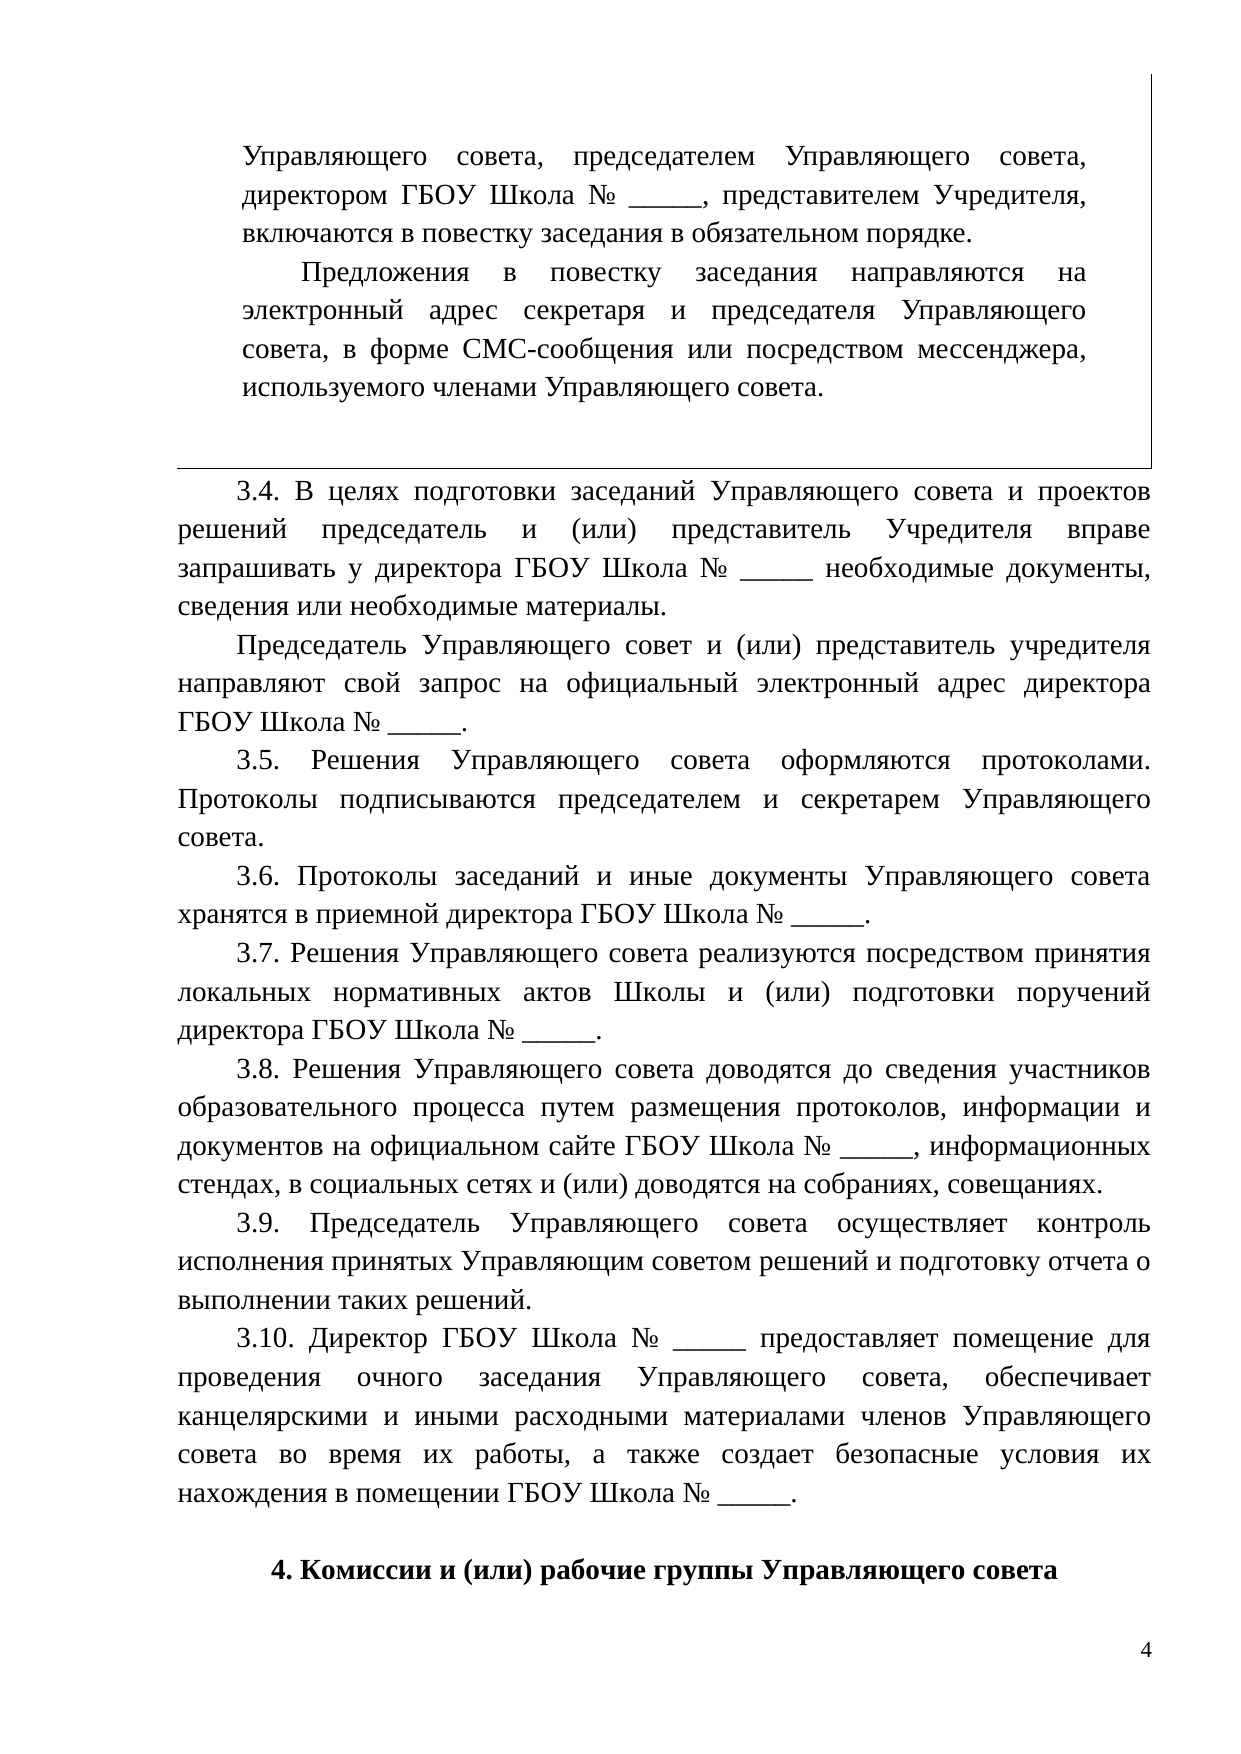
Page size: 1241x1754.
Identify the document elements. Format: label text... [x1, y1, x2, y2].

text 3.9. Председатель Управляющего совета осуществляет контроль исполнения принятых Управляющим советом решений и подготовку отчета о выполнении таких решений. [177, 1205, 1152, 1316]
text 4. Комиссии и (или) рабочие группы Управляющего совета [177, 1552, 1152, 1585]
text 3.3. Вопросы, предложенные для рассмотрения членами Управляющего совета, председателем Управляющего совета, директором ГБОУ Школа № _____, представителем Учредителя, включаются в повестку заседания в обязательном порядке. [177, 74, 1151, 189]
text 3.7. Решения Управляющего совета реализуются посредством принятия локальных нормативных актов Школы и (или) подготовки поручений директора ГБОУ Школа № _____. [177, 935, 1152, 1046]
text Предложения в повестку заседания направляются на электронный адрес секретаря и председателя Управляющего совета, в форме СМС-сообщения или посредством мессенджера, используемого членами Управляющего совета. [177, 189, 1152, 468]
text Председатель Управляющего совет и (или) представитель учредителя направляют свой запрос на официальный электронный адрес директора ГБОУ Школа № _____. [177, 627, 1152, 737]
text 3.10. Директор ГБОУ Школа № _____ предоставляет помещение для проведения очного заседания Управляющего совета, обеспечивает канцелярскими и иными расходными материалами членов Управляющего совета во время их работы, а также создает безопасные условия их нахождения в помещении ГБОУ Школа № _____. [177, 1321, 1152, 1508]
text 3.4. В целях подготовки заседаний Управляющего совета и проектов решений председатель и (или) представитель Учредителя вправе запрашивать у директора ГБОУ Школа № _____ необходимые документы, сведения или необходимые материалы. [177, 473, 1152, 622]
text 3.5. Решения Управляющего совета оформляются протоколами. Протоколы подписываются председателем и секретарем Управляющего совета. [177, 742, 1152, 853]
text 3.8. Решения Управляющего совета доводятся до сведения участников образовательного процесса путем размещения протоколов, информации и документов на официальном сайте ГБОУ Школа № _____, информационных стендах, в социальных сетях и (или) доводятся на собраниях, совещаниях. [177, 1051, 1152, 1200]
text 3.6. Протоколы заседаний и иные документы Управляющего совета хранятся в приемной директора ГБОУ Школа № _____. [177, 858, 1152, 930]
